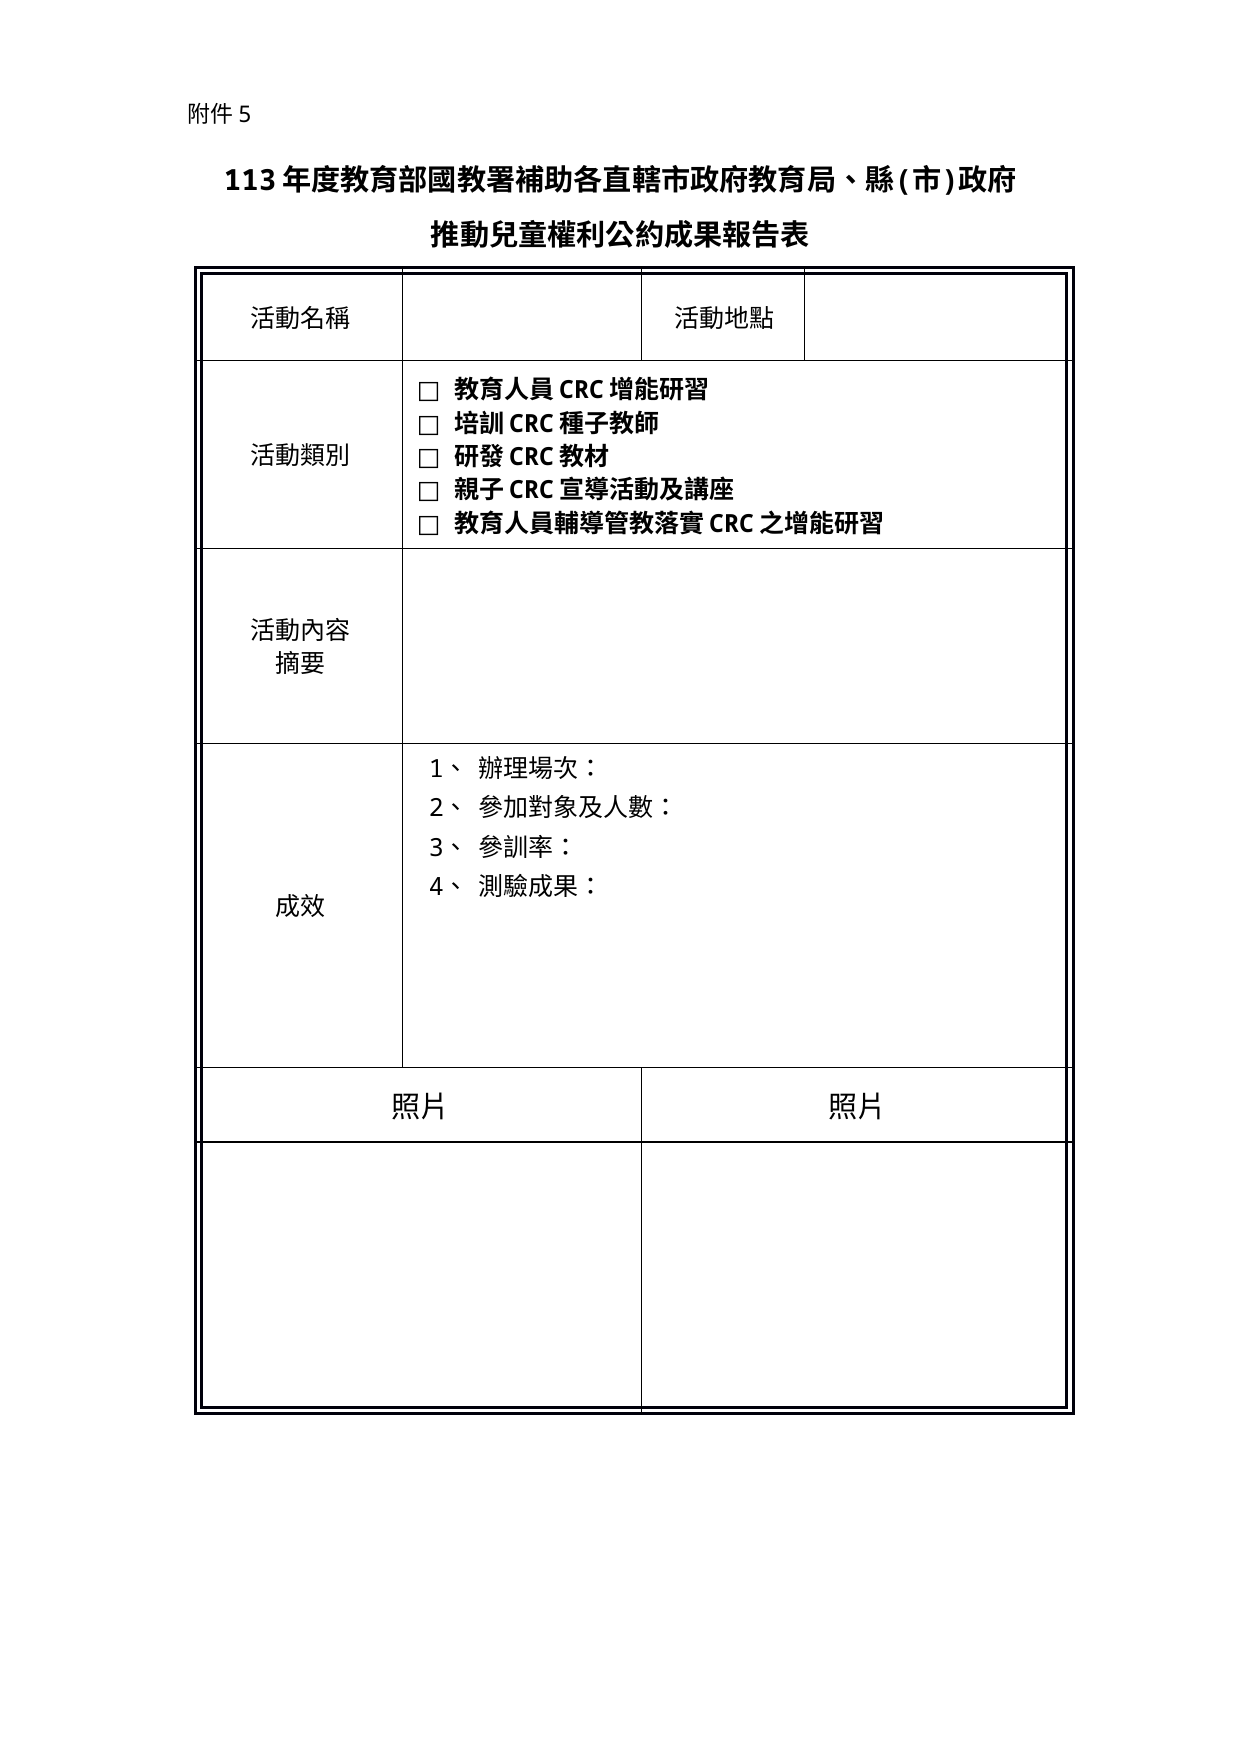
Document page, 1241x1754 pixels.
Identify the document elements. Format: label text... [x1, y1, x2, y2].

table_cell 教育人員CRC增能研習 培訓CRC種子教師 研發CRC教材 親子CRC宣導活動及講座 教育人員輔導管教落實CRC之增能研習 [403, 361, 1065, 548]
table_cell 辦理場次： 參加對象及人數： 參訓率： 測驗成果： [403, 744, 1065, 1067]
table_header [403, 275, 641, 360]
text 113年度教育部國教署補助各直轄市政府教育局、縣(市)政府 [187, 156, 1053, 199]
table_cell 照片 [642, 1068, 1065, 1141]
table_cell 成效 [203, 744, 402, 1067]
text 推動兒童權利公約成果報告表 [187, 211, 1053, 253]
table_cell 照片 [203, 1068, 641, 1141]
table_cell [642, 1143, 1065, 1406]
table_cell 活動類別 [203, 361, 402, 548]
table_header 活動名稱 [199, 269, 402, 360]
table_header 活動地點 [642, 275, 804, 360]
table_cell [203, 1143, 641, 1406]
table_cell 活動內容 摘要 [203, 549, 402, 743]
table_header [805, 275, 1065, 360]
table_cell [403, 549, 1065, 743]
table_header [805, 269, 1070, 360]
